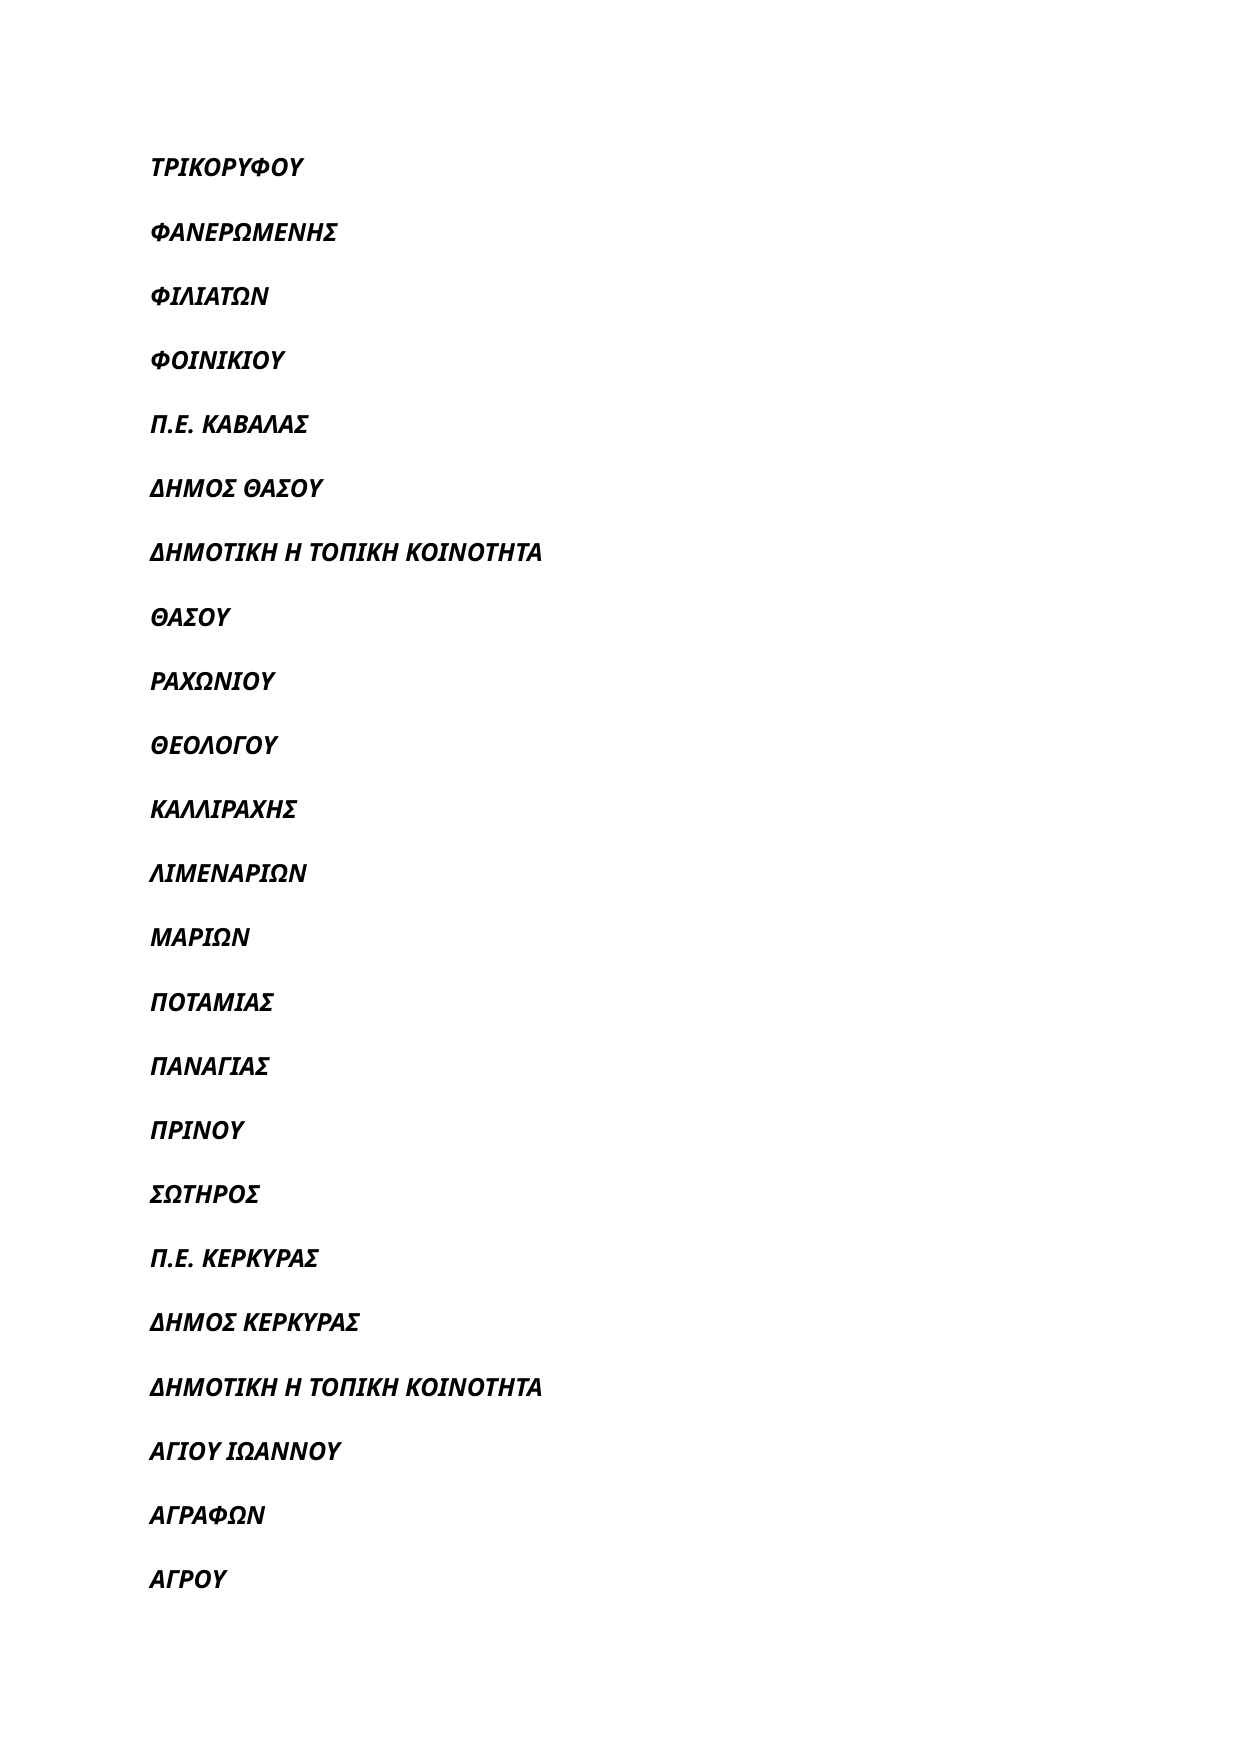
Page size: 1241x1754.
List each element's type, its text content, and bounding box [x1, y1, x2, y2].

text ΘΕΟΛΟΓΟΥ [150, 727, 1090, 762]
text ΑΓΡΑΦΩΝ [150, 1497, 1090, 1532]
text ΛΙΜΕΝΑΡΙΩΝ [150, 856, 1090, 890]
text ΠΑΝΑΓΙΑΣ [150, 1048, 1090, 1082]
text ΘΑΣΟΥ [150, 599, 1090, 633]
text ΔΗΜΟΣ ΘΑΣΟΥ [150, 471, 1090, 505]
text ΤΡΙΚΟΡΥΦΟΥ [150, 150, 1090, 184]
text ΔΗΜΟΣ ΚΕΡΚΥΡΑΣ [150, 1305, 1090, 1339]
text ΠΟΤΑΜΙΑΣ [150, 984, 1090, 1018]
text ΣΩΤΗΡΟΣ [150, 1177, 1090, 1211]
text ΔΗΜΟΤΙΚΗ Η ΤΟΠΙΚΗ ΚΟΙΝΟΤΗΤΑ [150, 1369, 1090, 1403]
text ΦΟΙΝΙΚΙΟΥ [150, 342, 1090, 377]
text ΠΡΙΝΟΥ [150, 1112, 1090, 1147]
text ΑΓΙΟΥ ΙΩΑΝΝΟΥ [150, 1433, 1090, 1467]
text ΡΑΧΩΝΙΟΥ [150, 663, 1090, 697]
text Π.Ε. ΚΑΒΑΛΑΣ [150, 407, 1090, 441]
text Π.Ε. ΚΕΡΚΥΡΑΣ [150, 1241, 1090, 1275]
text ΔΗΜΟΤΙΚΗ Η ΤΟΠΙΚΗ ΚΟΙΝΟΤΗΤΑ [150, 535, 1090, 569]
text ΑΓΡΟΥ [150, 1562, 1090, 1596]
text ΦΑΝΕΡΩΜΕΝΗΣ [150, 214, 1090, 248]
text ΦΙΛΙΑΤΩΝ [150, 278, 1090, 312]
text ΚΑΛΛΙΡΑΧΗΣ [150, 792, 1090, 826]
text ΜΑΡΙΩΝ [150, 920, 1090, 954]
